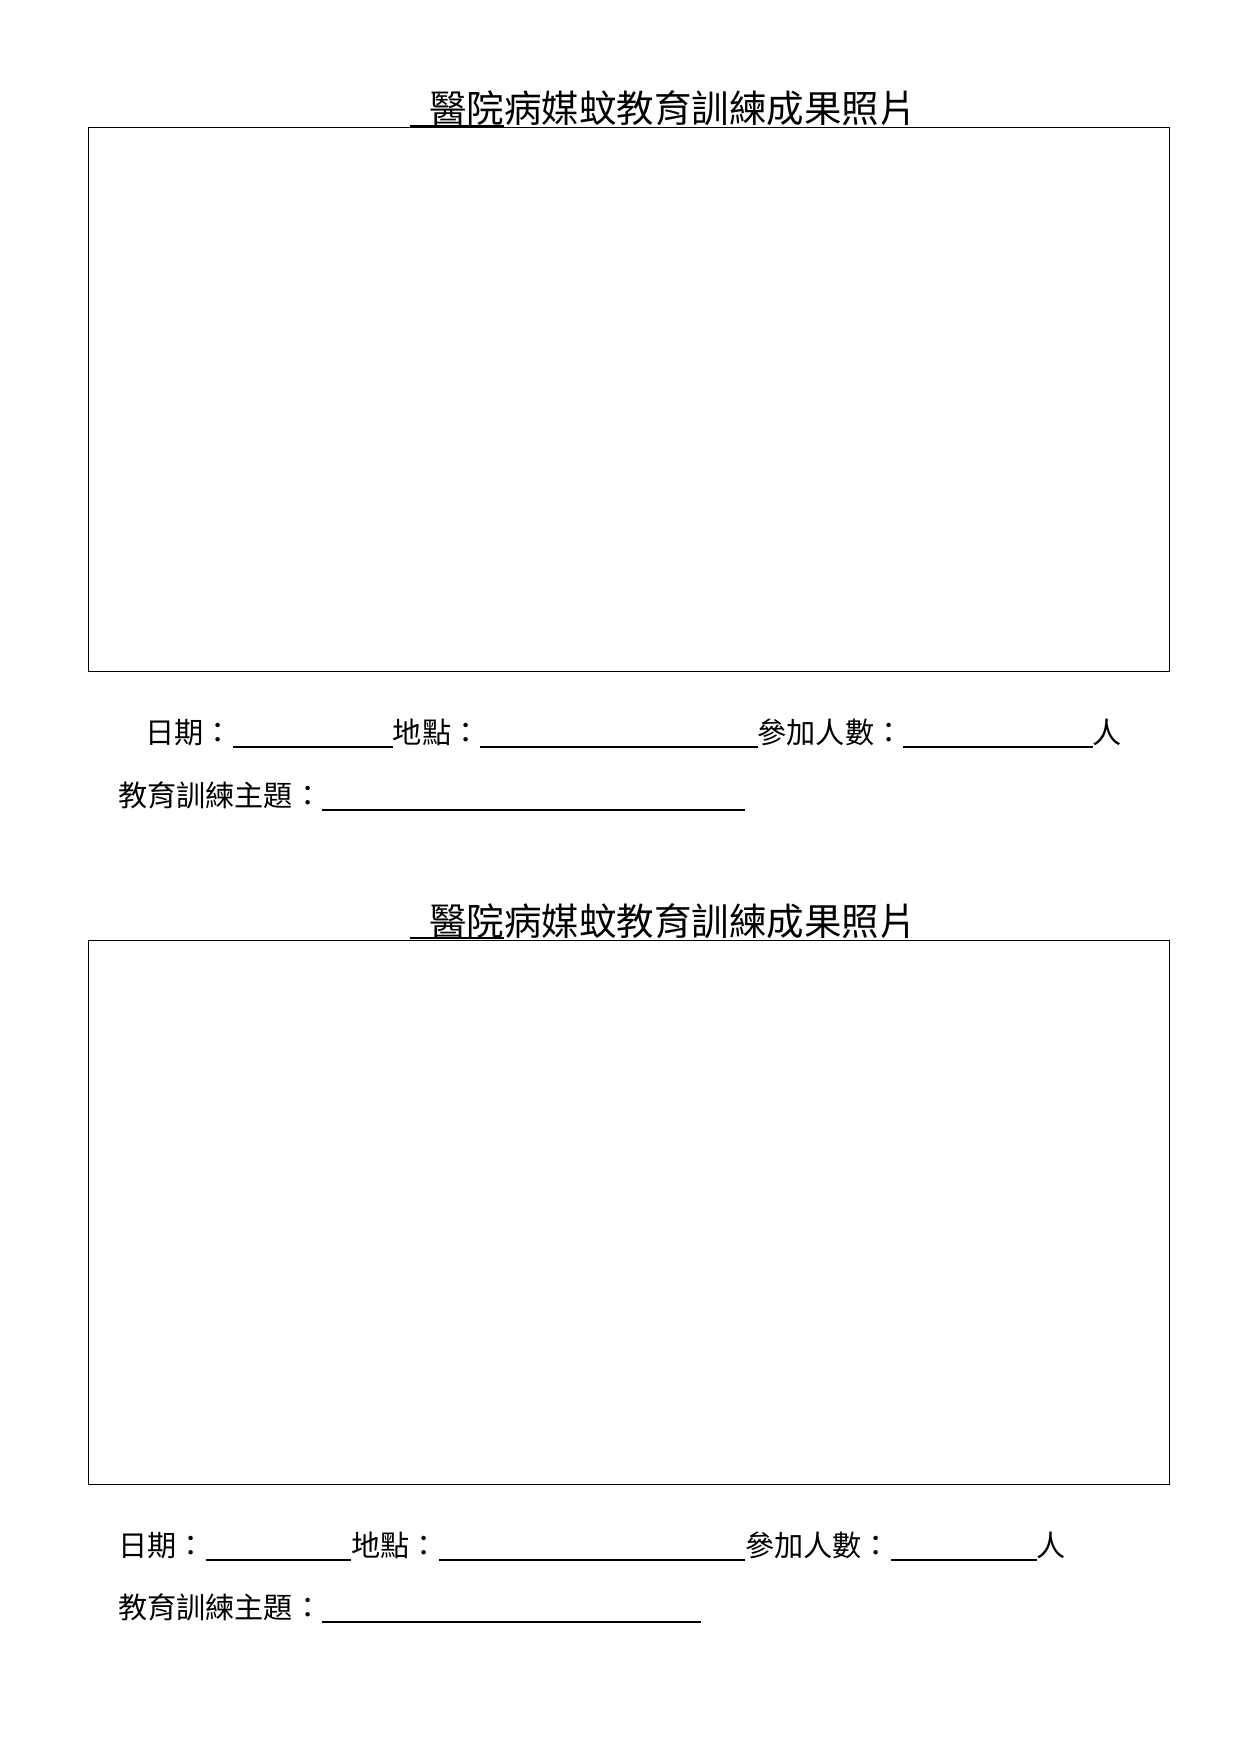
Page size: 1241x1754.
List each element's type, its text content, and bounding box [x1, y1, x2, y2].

table_header [89, 128, 1169, 671]
text 教育訓練主題： [89, 752, 1163, 814]
text 醫院病媒蚊教育訓練成果照片 [89, 64, 1163, 127]
text 醫院病媒蚊教育訓練成果照片 [89, 877, 1163, 939]
text 日期： 地點： 參加人數： 人 [89, 689, 1163, 752]
table_header [89, 941, 1169, 1483]
text 教育訓練主題： [89, 1564, 1163, 1627]
text 日期： 地點： 參加人數： 人 [89, 1502, 1163, 1564]
